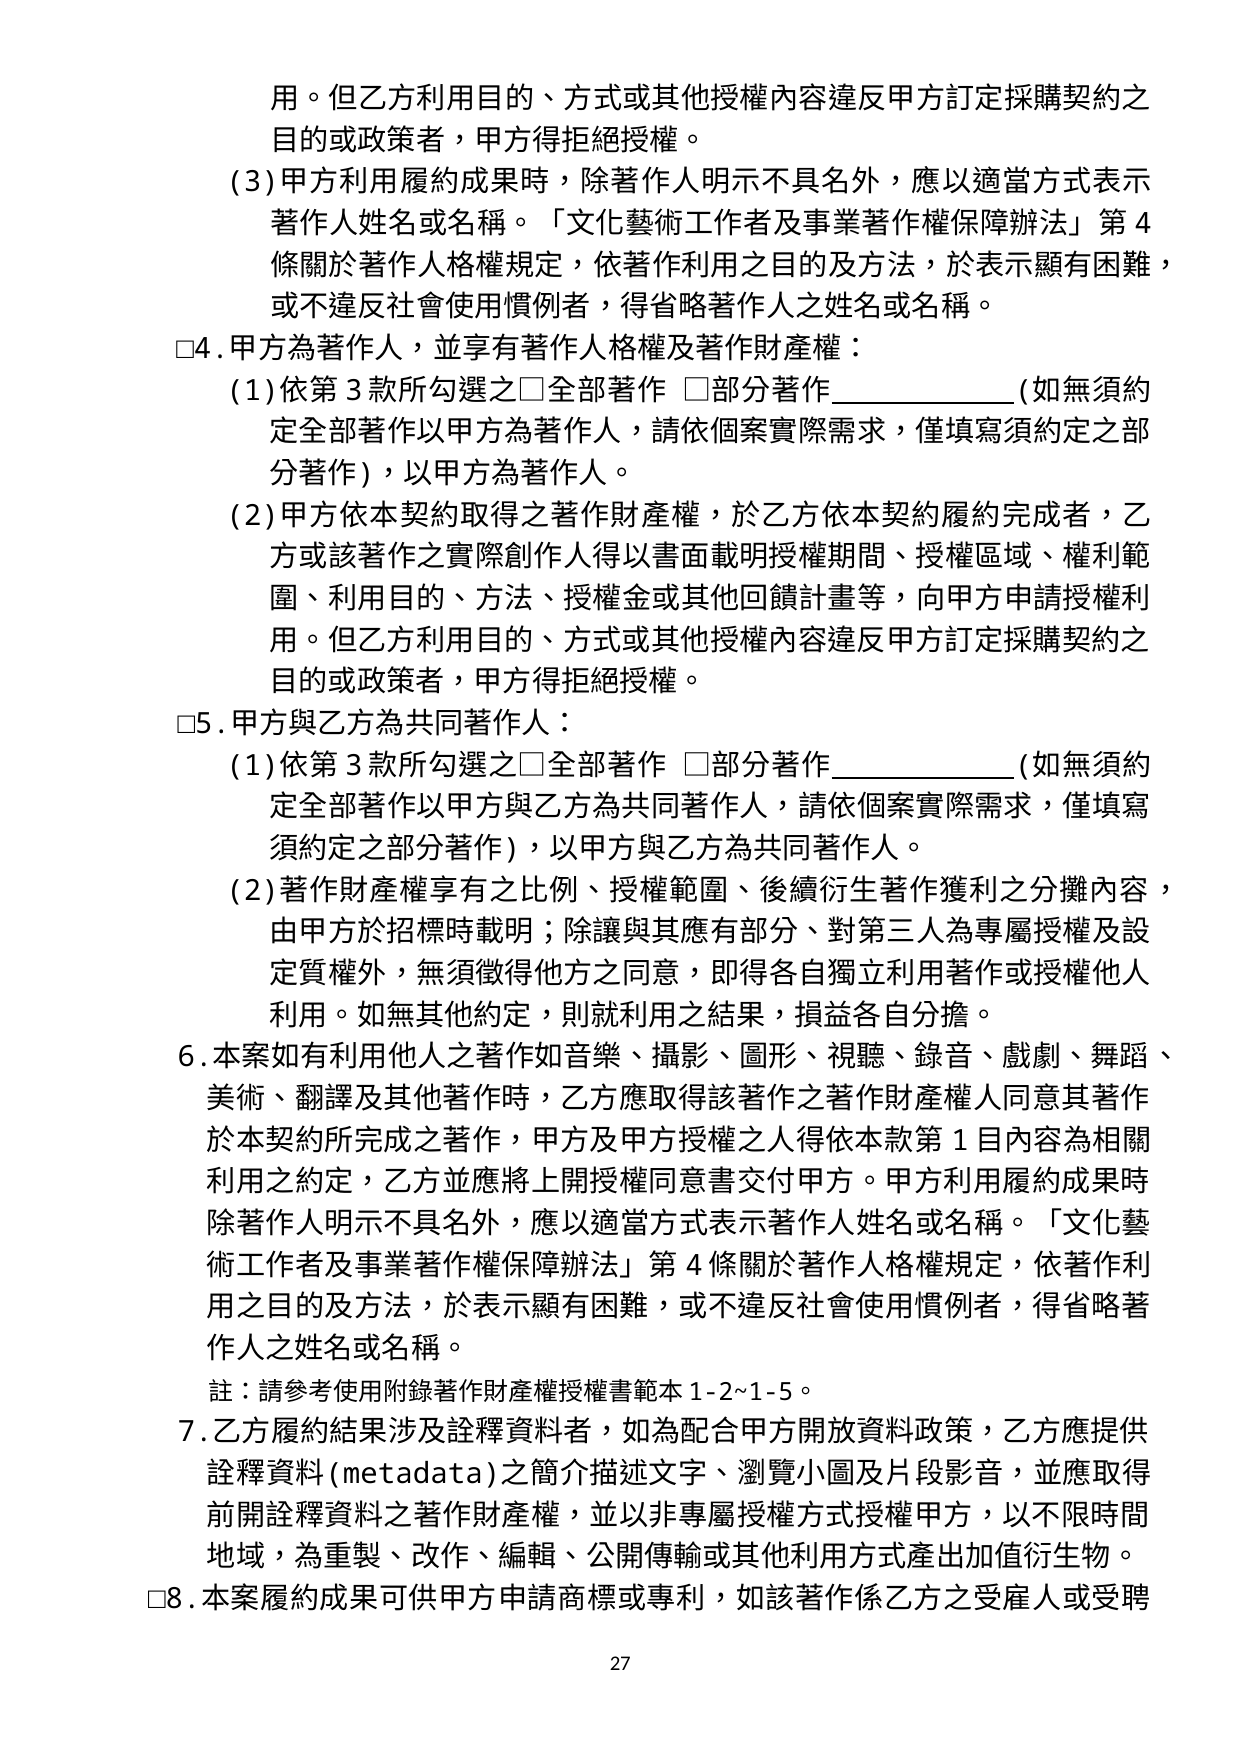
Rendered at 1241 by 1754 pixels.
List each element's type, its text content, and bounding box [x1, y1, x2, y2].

text (1)依第3款所勾選之□全部著作 □部分著作 (如無須約定全部著作以甲方為著作人，請依個案實際需求，僅填寫須約定之部分著作)，以甲方為著作人。 [226, 367, 1152, 492]
text (3)甲方利用履約成果時，除著作人明示不具名外，應以適當方式表示著作人姓名或名稱。「文化藝術工作者及事業著作權保障辦法」第4條關於著作人格權規定，依著作利用之目的及方法，於表示顯有困難，或不違反社會使用慣例者，得省略著作人之姓名或名稱。 [226, 158, 1152, 325]
text 註：請參考使用附錄著作財產權授權書範本1-2~1-5。 [208, 1367, 1152, 1408]
text (2)甲方依本契約取得之著作財產權，於乙方依本契約履約完成者，乙方或該著作之實際創作人得以書面載明授權期間、授權區域、權利範圍、利用目的、方法、授權金或其他回饋計畫等，向甲方申請授權利用。但乙方利用目的、方式或其他授權內容違反甲方訂定採購契約之目的或政策者，甲方得拒絕授權。 [226, 492, 1152, 700]
text (1)依第3款所勾選之□全部著作 □部分著作 (如無須約定全部著作以甲方與乙方為共同著作人，請依個案實際需求，僅填寫須約定之部分著作)，以甲方與乙方為共同著作人。 [226, 742, 1152, 867]
text 6.本案如有利用他人之著作如音樂、攝影、圖形、視聽、錄音、戲劇、舞蹈、美術、翻譯及其他著作時，乙方應取得該著作之著作財產權人同意其著作於本契約所完成之著作，甲方及甲方授權之人得依本款第1目內容為相關利用之約定，乙方並應將上開授權同意書交付甲方。甲方利用履約成果時，除著作人明示不具名外，應以適當方式表示著作人姓名或名稱。「文化藝術工作者及事業著作權保障辦法」第4條關於著作人格權規定，依著作利用之目的及方法，於表示顯有困難，或不違反社會使用慣例者，得省略著作人之姓名或名稱。 [177, 1033, 1152, 1367]
text □8.本案履約成果可供甲方申請商標或專利，如該著作係乙方之受雇人或受聘 [148, 1575, 1152, 1617]
text (2)著作財產權享有之比例、授權範圍、後續衍生著作獲利之分攤內容，由甲方於招標時載明；除讓與其應有部分、對第三人為專屬授權及設定質權外，無須徵得他方之同意，即得各自獨立利用著作或授權他人利用。如無其他約定，則就利用之結果，損益各自分擔。 [226, 867, 1152, 1033]
text □5.甲方與乙方為共同著作人： [177, 700, 1152, 742]
text 用。但乙方利用目的、方式或其他授權內容違反甲方訂定採購契約之目的或政策者，甲方得拒絕授權。 [226, 75, 1152, 158]
text 7.乙方履約結果涉及詮釋資料者，如為配合甲方開放資料政策，乙方應提供詮釋資料(metadata)之簡介描述文字、瀏覽小圖及片段影音，並應取得前開詮釋資料之著作財產權，並以非專屬授權方式授權甲方，以不限時間、地域，為重製、改作、編輯、公開傳輸或其他利用方式產出加值衍生物。 [177, 1408, 1152, 1575]
text □4.甲方為著作人，並享有著作人格權及著作財產權： [176, 325, 1152, 367]
